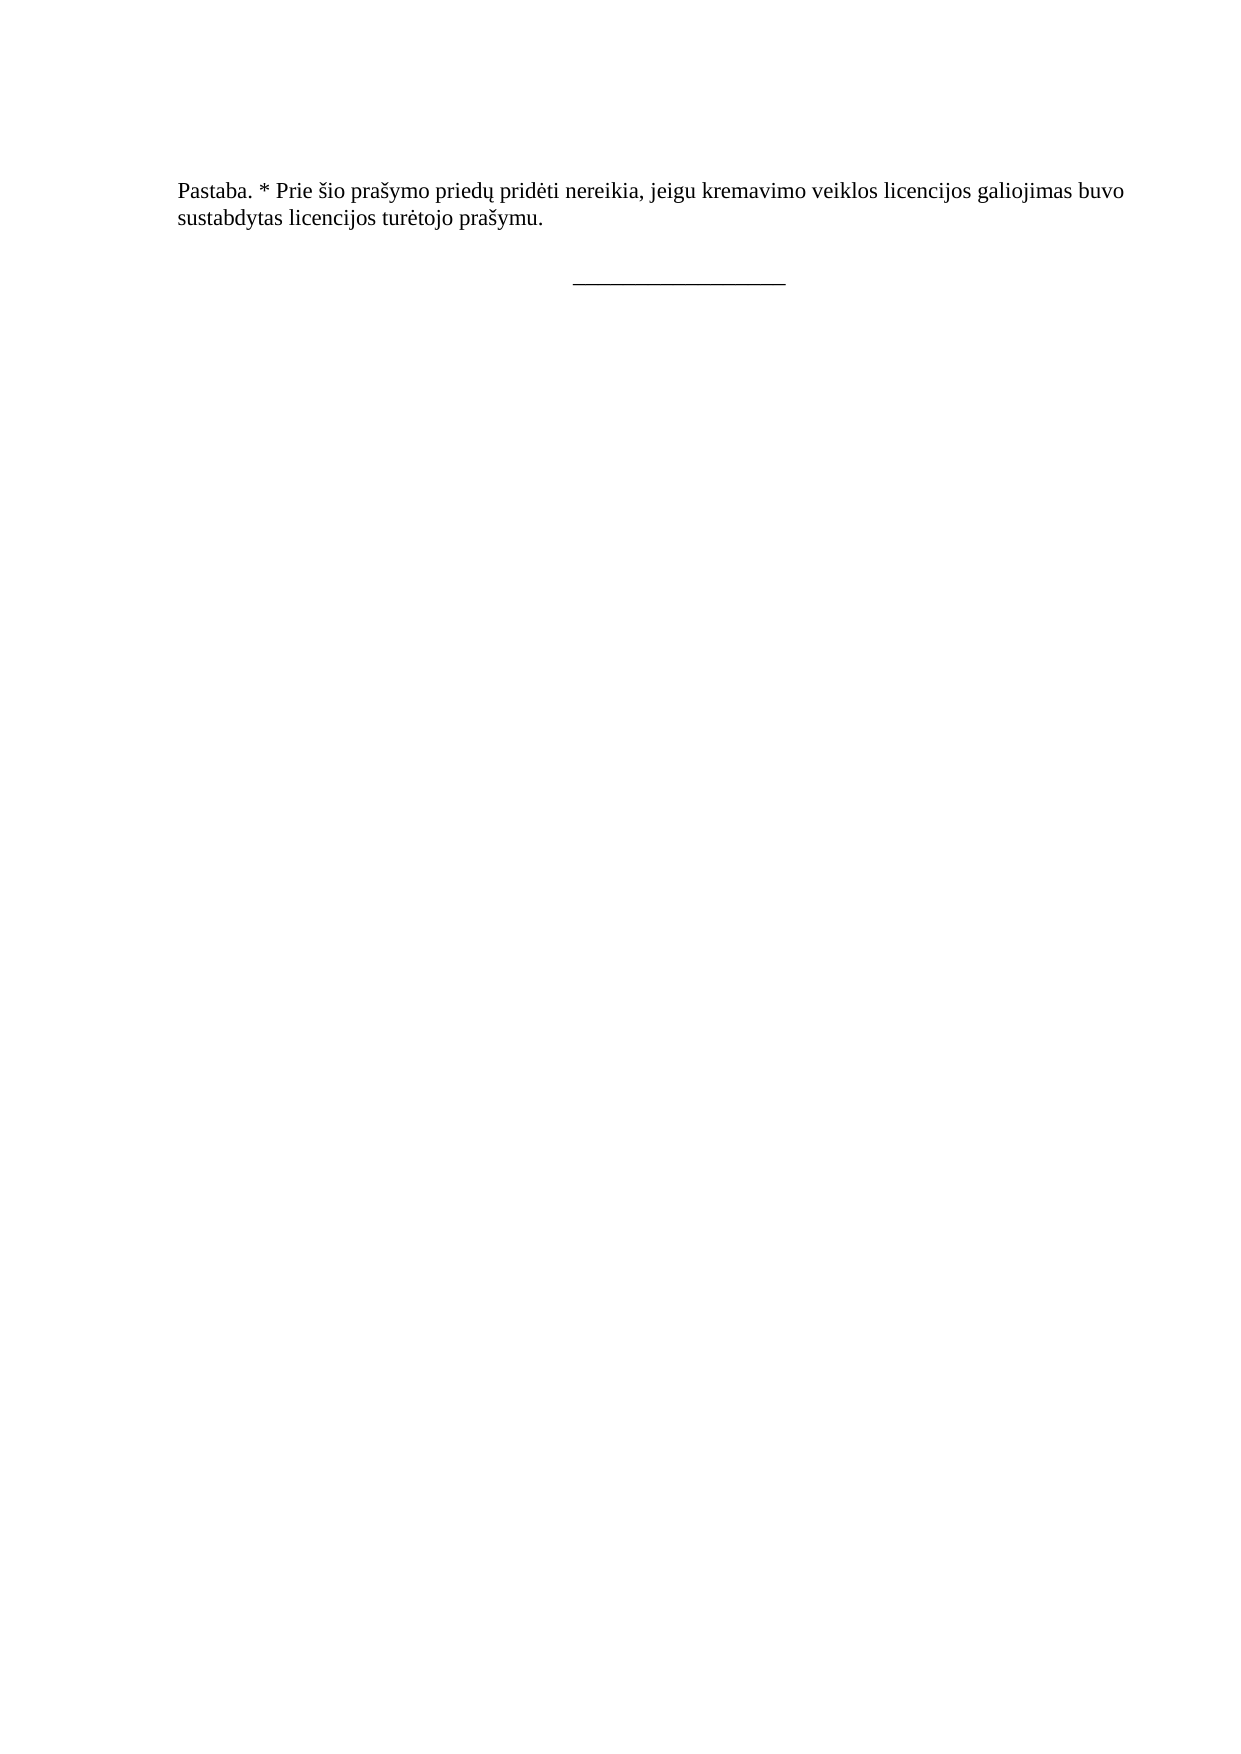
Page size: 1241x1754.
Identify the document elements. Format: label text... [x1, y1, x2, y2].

text _________________ [177, 259, 1181, 287]
text Pastaba. * Prie šio prašymo priedų pridėti nereikia, jeigu kremavimo veiklos licencijos galiojimas buvo sustabdytas licencijos turėtojo prašymu. [177, 177, 1181, 230]
